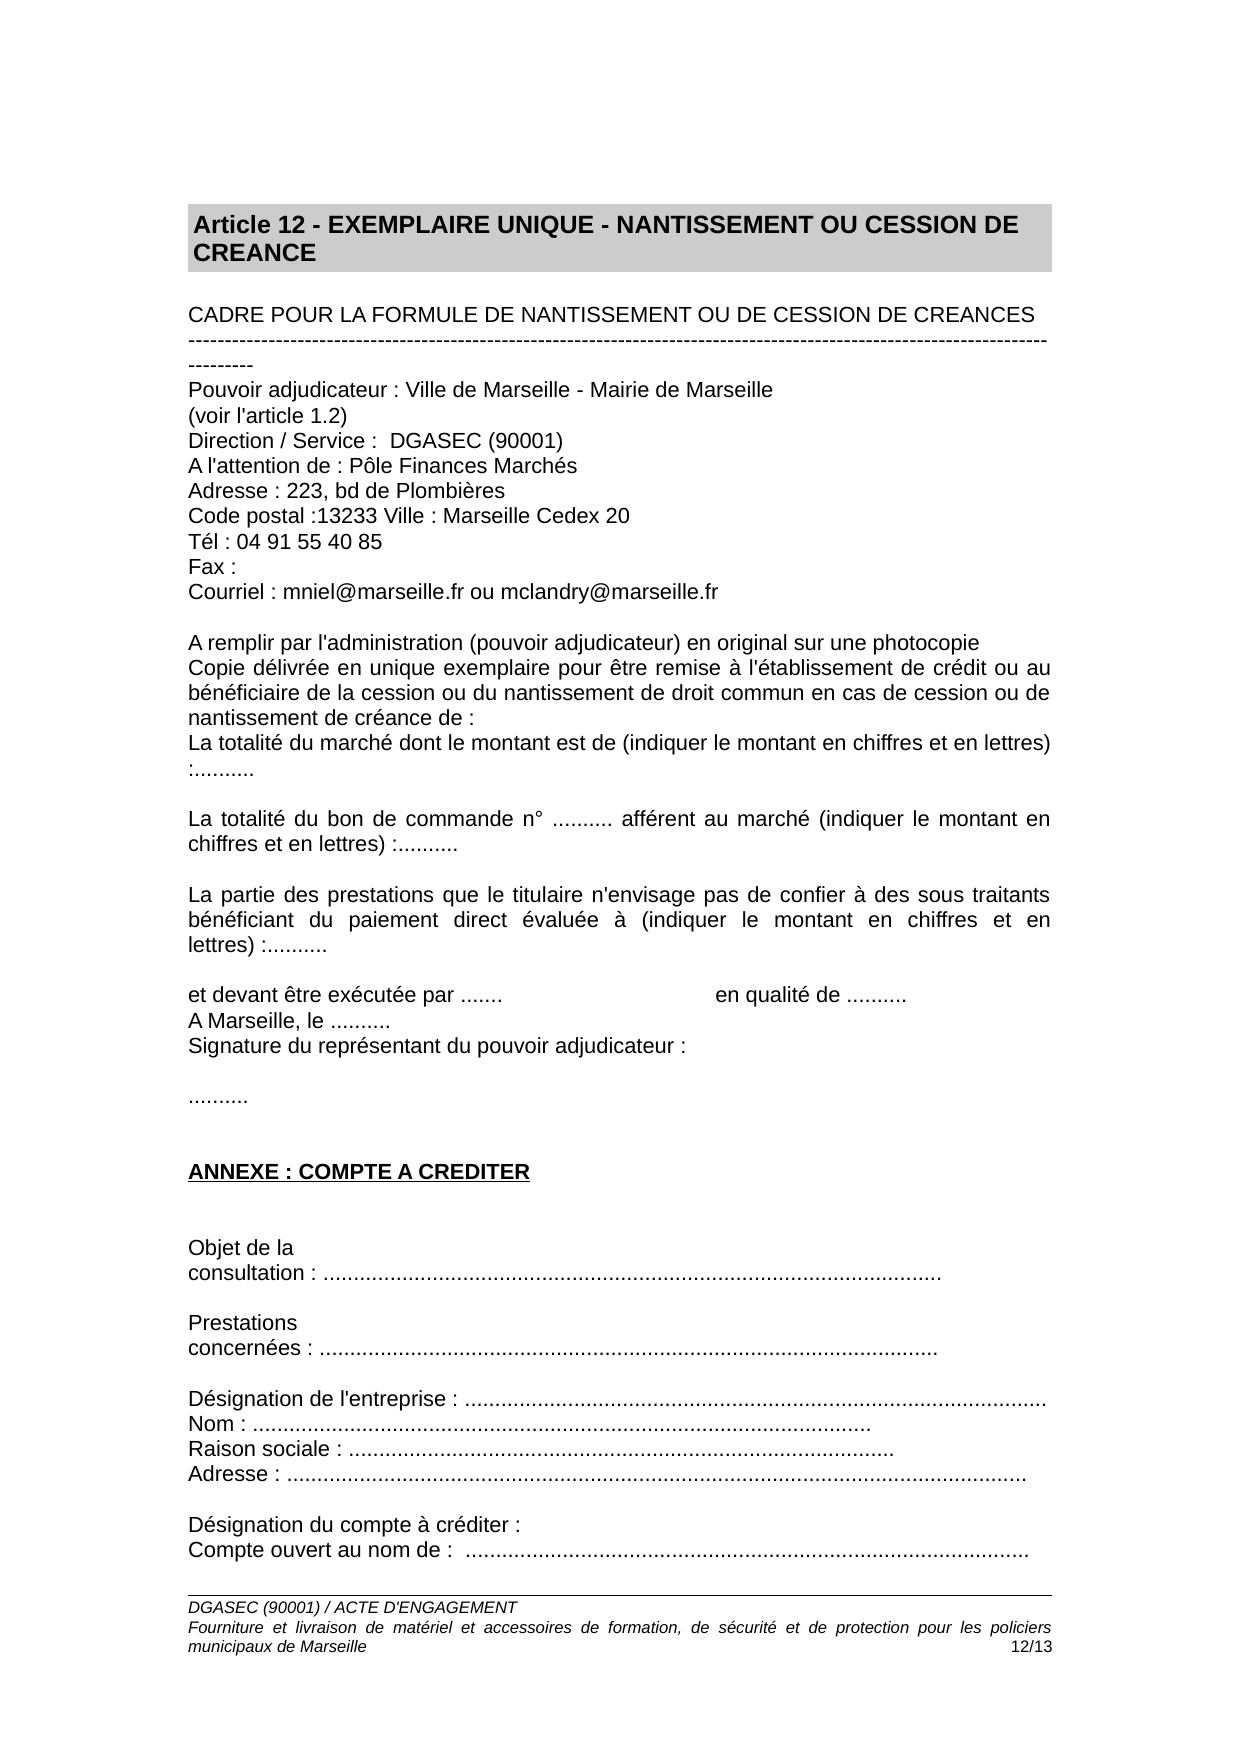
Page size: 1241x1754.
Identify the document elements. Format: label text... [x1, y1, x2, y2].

text Tél : 04 91 55 40 85 [188, 529, 1052, 554]
text Désignation de l'entreprise : ................................................................................................ [188, 1386, 1052, 1411]
text et devant être exécutée par ....... en qualité de .......... [188, 982, 1052, 1008]
text A Marseille, le .......... [188, 1008, 1052, 1033]
text Code postal :13233 Ville : Marseille Cedex 20 [188, 503, 1052, 529]
text Nom : ...................................................................................................... [188, 1411, 1052, 1436]
text Copie délivrée en unique exemplaire pour être remise à l'établissement de crédit ou au bénéficiaire de la cession ou du nantissement de droit commun en cas de cession ou de nantissement de créance de : [188, 655, 1052, 730]
text ------------------------------------------------------------------------------------------------------------------------------- [188, 327, 1052, 377]
subtitle EXEMPLAIRE UNIQUE - NANTISSEMENT OU CESSION DE CREANCE [190, 207, 1050, 270]
text (voir l'article 1.2) [188, 403, 1052, 428]
text Désignation du compte à créditer : [188, 1512, 1052, 1537]
text A l'attention de : Pôle Finances Marchés [188, 453, 1052, 478]
text ANNEXE : COMPTE A CREDITER [188, 1159, 1052, 1184]
text CADRE POUR LA FORMULE DE NANTISSEMENT OU DE CESSION DE CREANCES [188, 302, 1052, 327]
text Compte ouvert au nom de : ............................................................................................. [188, 1537, 1052, 1562]
text Adresse : .......................................................................................................................... [188, 1461, 1052, 1487]
text Pouvoir adjudicateur : Ville de Marseille - Mairie de Marseille [188, 377, 1052, 403]
text La totalité du bon de commande n° .......... afférent au marché (indiquer le montant en chiffres et en lettres) :.......... [188, 806, 1052, 856]
text .......... [188, 1083, 1052, 1108]
text Adresse : 223, bd de Plombières [188, 478, 1052, 503]
text Direction / Service : DGASEC (90001) [188, 428, 1052, 453]
text La partie des prestations que le titulaire n'envisage pas de confier à des sous traitants bénéficiant du paiement direct évaluée à (indiquer le montant en chiffres et en lettres) :.......... [188, 882, 1052, 957]
text Fax : [188, 554, 1052, 579]
text Courriel : mniel@marseille.fr ou mclandry@marseille.fr [188, 579, 1052, 604]
text Prestations concernées : ...................................................................................................... [188, 1310, 1052, 1361]
text La totalité du marché dont le montant est de (indiquer le montant en chiffres et en lettres) :.......... [188, 730, 1052, 781]
text Raison sociale : .......................................................................................... [188, 1436, 1052, 1461]
text A remplir par l'administration (pouvoir adjudicateur) en original sur une photocopie [188, 629, 1052, 655]
text Objet de la consultation : ...................................................................................................... [188, 1234, 1052, 1285]
text Signature du représentant du pouvoir adjudicateur : [188, 1033, 1052, 1058]
